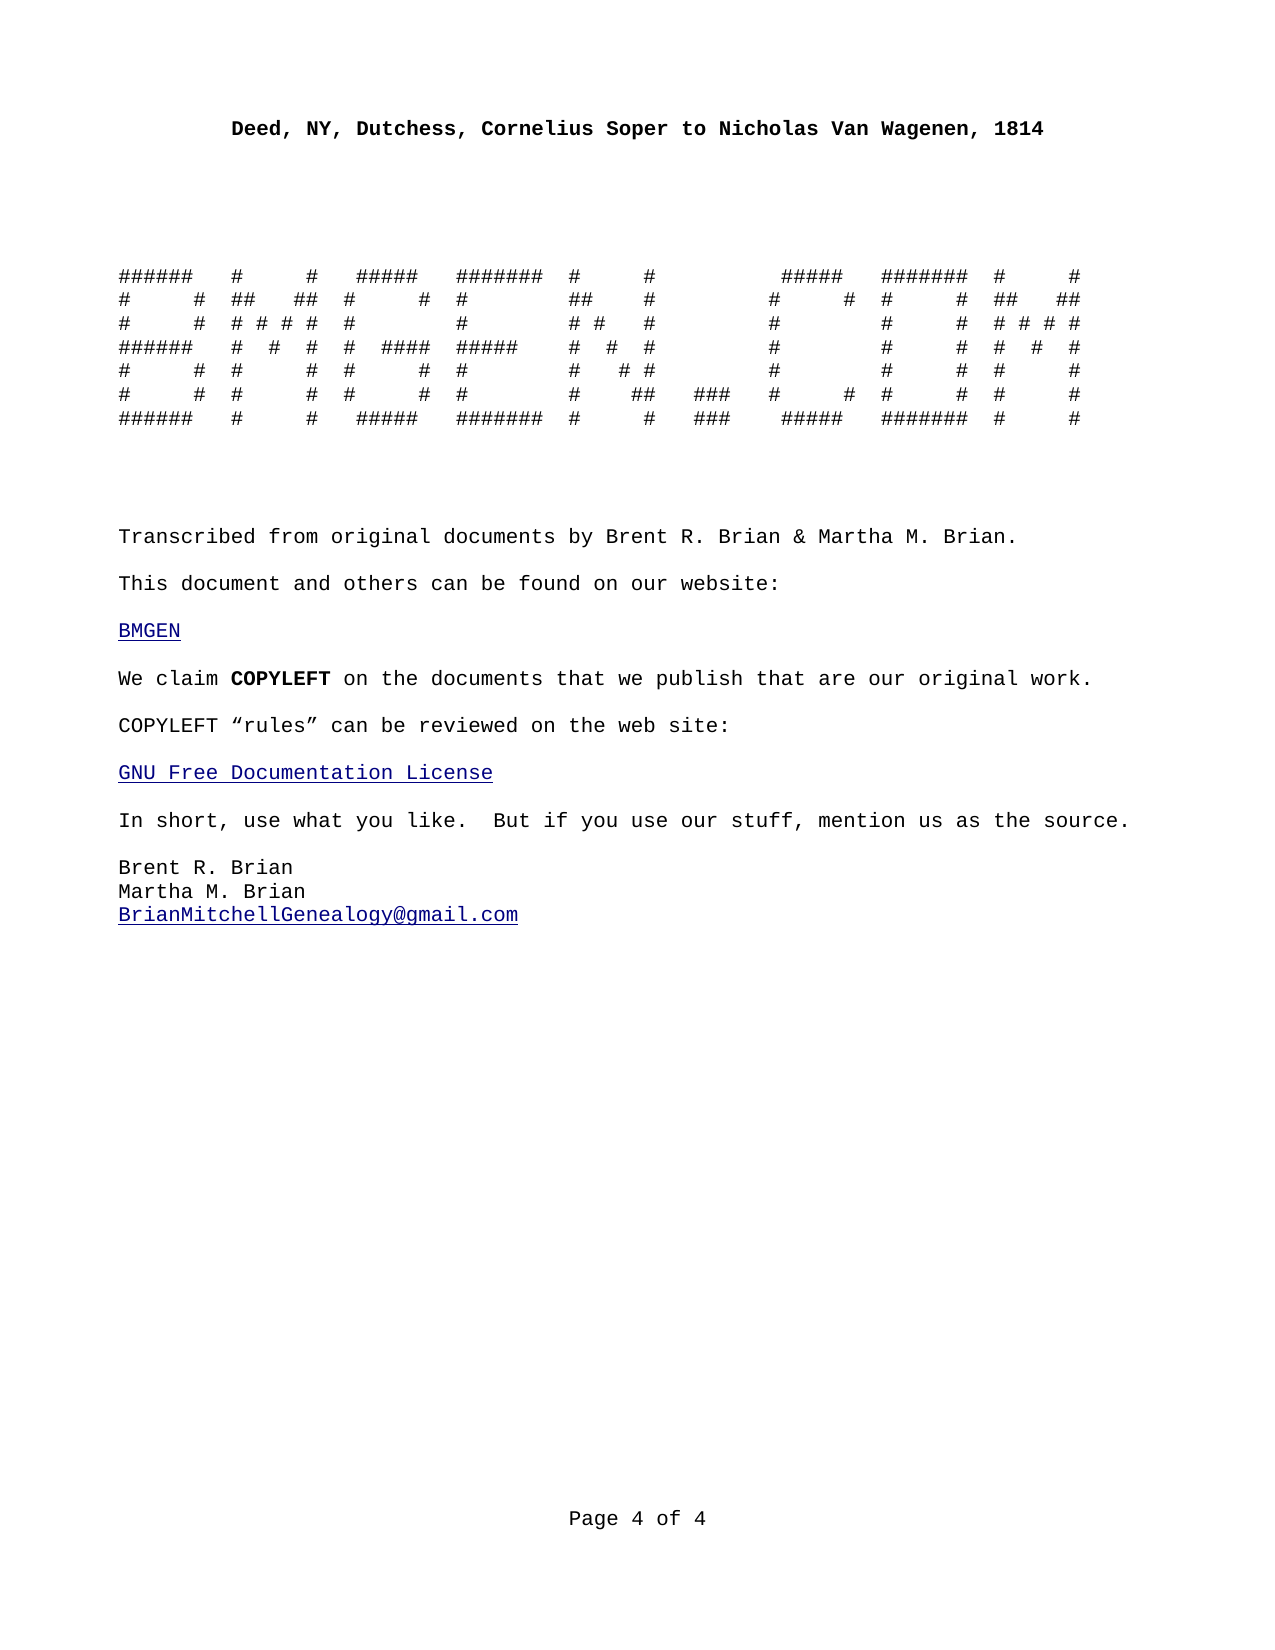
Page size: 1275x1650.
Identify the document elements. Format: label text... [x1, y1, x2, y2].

text ###### # # ##### ####### # # ### ##### ####### # # [118, 408, 1157, 431]
text # # # # # # # # ## ### # # # # # # [118, 384, 1157, 408]
text COPYLEFT “rules” can be reviewed on the web site: [118, 715, 1157, 739]
text GNU Free Documentation License [118, 762, 1157, 786]
text Martha M. Brian [118, 881, 1157, 904]
text In short, use what you like. But if you use our stuff, mention us as the source. [118, 810, 1157, 833]
text Transcribed from original documents by Brent R. Brian & Martha M. Brian. [118, 526, 1157, 549]
text ###### # # # # #### ##### # # # # # # # # # [118, 337, 1157, 360]
text Brent R. Brian [118, 857, 1157, 881]
text BMGEN [118, 621, 1157, 644]
text BrianMitchellGenealogy@gmail.com [118, 904, 1157, 928]
text # # ## ## # # # ## # # # # # ## ## [118, 289, 1157, 313]
text ###### # # ##### ####### # # ##### ####### # # [118, 266, 1157, 289]
text # # # # # # # # # # # # # # # [118, 360, 1157, 384]
text We claim COPYLEFT on the documents that we publish that are our original work. [118, 668, 1157, 691]
text # # # # # # # # # # # # # # # # # # [118, 313, 1157, 337]
text This document and others can be found on our website: [118, 573, 1157, 597]
